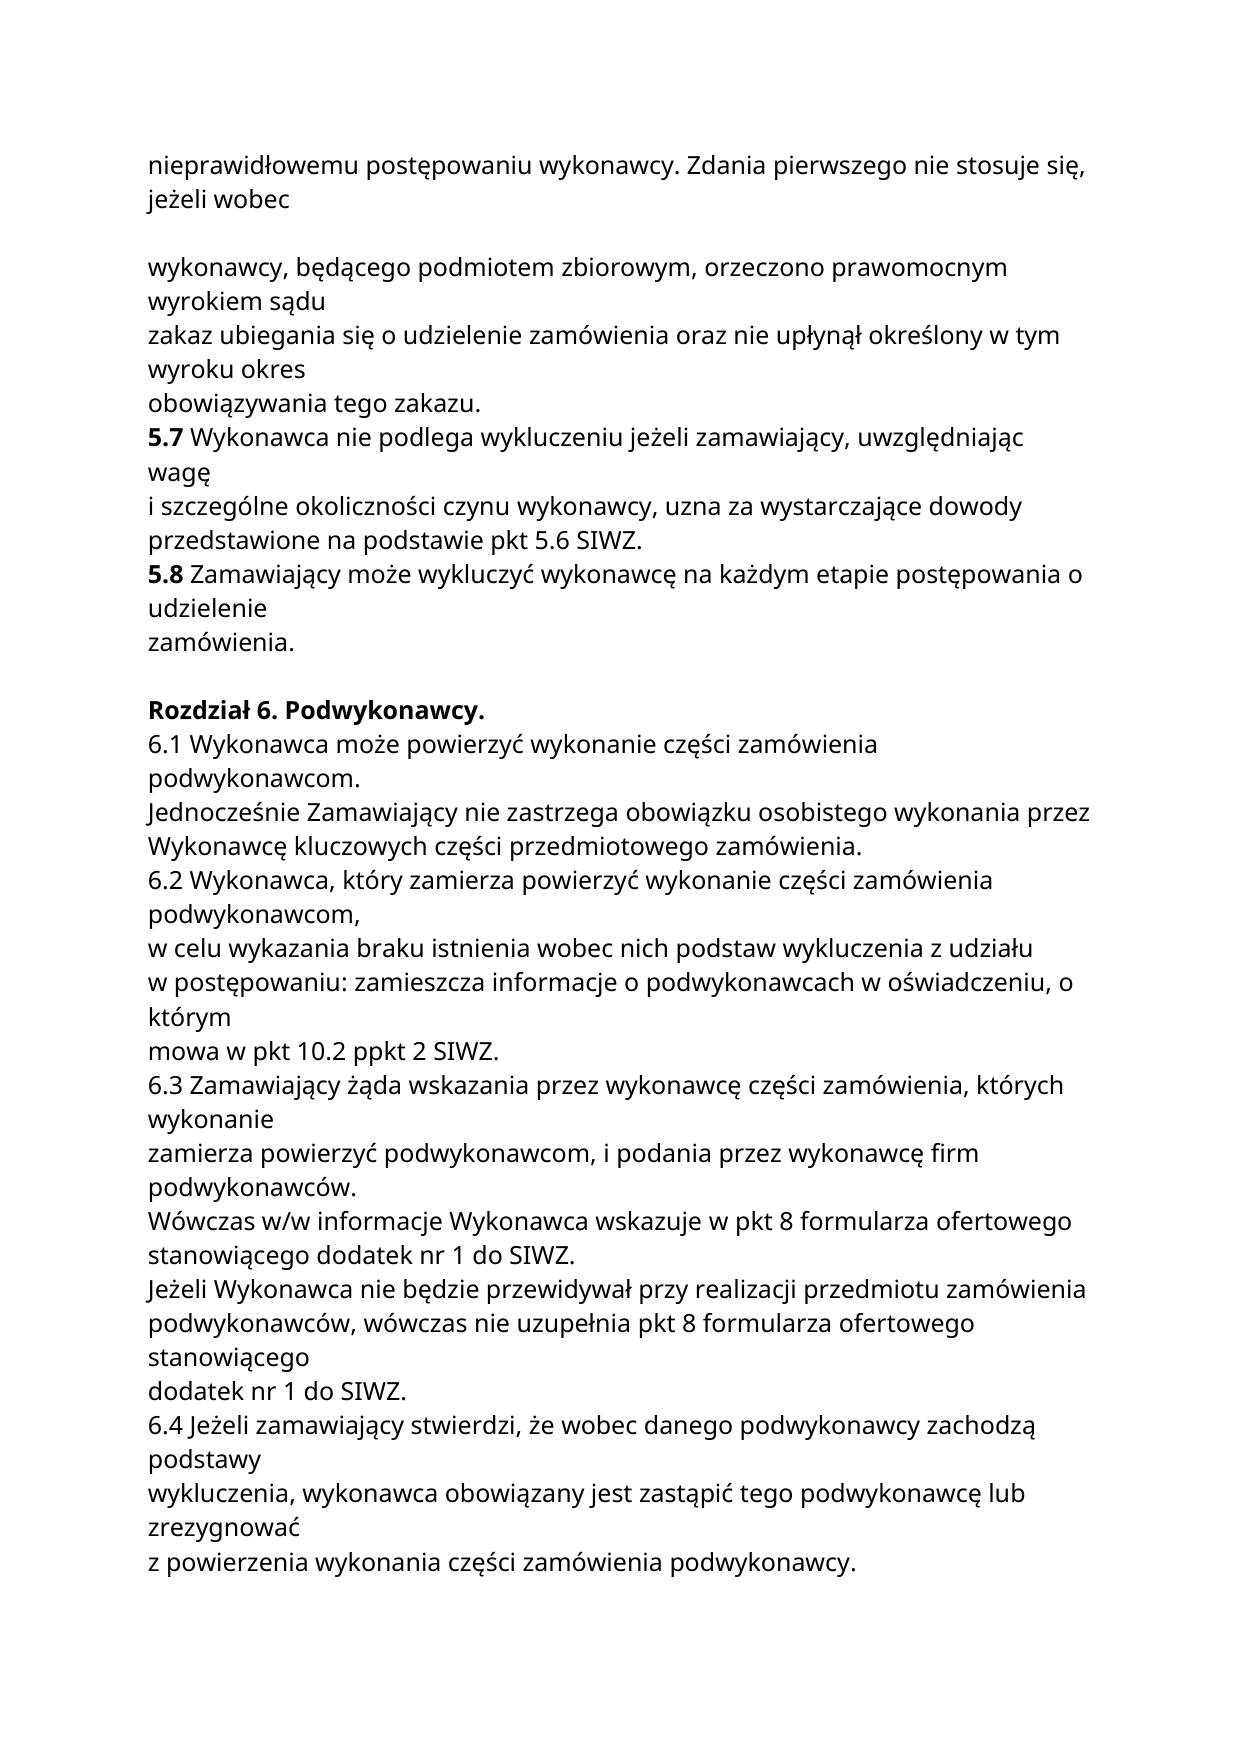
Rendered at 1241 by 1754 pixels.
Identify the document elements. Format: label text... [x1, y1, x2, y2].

text 6.4 Jeżeli zamawiający stwierdzi, że wobec danego podwykonawcy zachodzą podstawy [148, 1408, 1093, 1476]
text wykluczenia, wykonawca obowiązany jest zastąpić tego podwykonawcę lub zrezygnować [148, 1476, 1093, 1544]
text Jeżeli Wykonawca nie będzie przewidywał przy realizacji przedmiotu zamówienia [148, 1272, 1093, 1306]
text Rozdział 6. Podwykonawcy. [148, 693, 1093, 727]
text 6.1 Wykonawca może powierzyć wykonanie części zamówienia podwykonawcom. [148, 727, 1093, 795]
text w celu wykazania braku istnienia wobec nich podstaw wykluczenia z udziału [148, 931, 1093, 965]
text nieprawidłowemu postępowaniu wykonawcy. Zdania pierwszego nie stosuje się, jeżeli wobec [148, 148, 1093, 216]
text 5.7 Wykonawca nie podlega wykluczeniu jeżeli zamawiający, uwzględniając wagę [148, 420, 1093, 488]
text mowa w pkt 10.2 ppkt 2 SIWZ. [148, 1033, 1093, 1067]
text dodatek nr 1 do SIWZ. [148, 1374, 1093, 1408]
text Wówczas w/w informacje Wykonawca wskazuje w pkt 8 formularza ofertowego [148, 1203, 1093, 1238]
text zamierza powierzyć podwykonawcom, i podania przez wykonawcę firm podwykonawców. [148, 1135, 1093, 1203]
text zakaz ubiegania się o udzielenie zamówienia oraz nie upłynął określony w tym wyroku okres [148, 318, 1093, 386]
text 6.3 Zamawiający żąda wskazania przez wykonawcę części zamówienia, których wykonanie [148, 1067, 1093, 1135]
text wykonawcy, będącego podmiotem zbiorowym, orzeczono prawomocnym wyrokiem sądu [148, 250, 1093, 318]
text obowiązywania tego zakazu. [148, 386, 1093, 420]
text z powierzenia wykonania części zamówienia podwykonawcy. [148, 1544, 1093, 1578]
text Wykonawcę kluczowych części przedmiotowego zamówienia. [148, 829, 1093, 863]
text stanowiącego dodatek nr 1 do SIWZ. [148, 1238, 1093, 1272]
text 5.8 Zamawiający może wykluczyć wykonawcę na każdym etapie postępowania o udzielenie [148, 556, 1093, 624]
text Jednocześnie Zamawiający nie zastrzega obowiązku osobistego wykonania przez [148, 795, 1093, 829]
text 6.2 Wykonawca, który zamierza powierzyć wykonanie części zamówienia podwykonawcom, [148, 863, 1093, 931]
text zamówienia. [148, 624, 1093, 658]
text przedstawione na podstawie pkt 5.6 SIWZ. [148, 522, 1093, 556]
text i szczególne okoliczności czynu wykonawcy, uzna za wystarczające dowody [148, 488, 1093, 522]
text w postępowaniu: zamieszcza informacje o podwykonawcach w oświadczeniu, o którym [148, 965, 1093, 1033]
text podwykonawców, wówczas nie uzupełnia pkt 8 formularza ofertowego stanowiącego [148, 1306, 1093, 1374]
